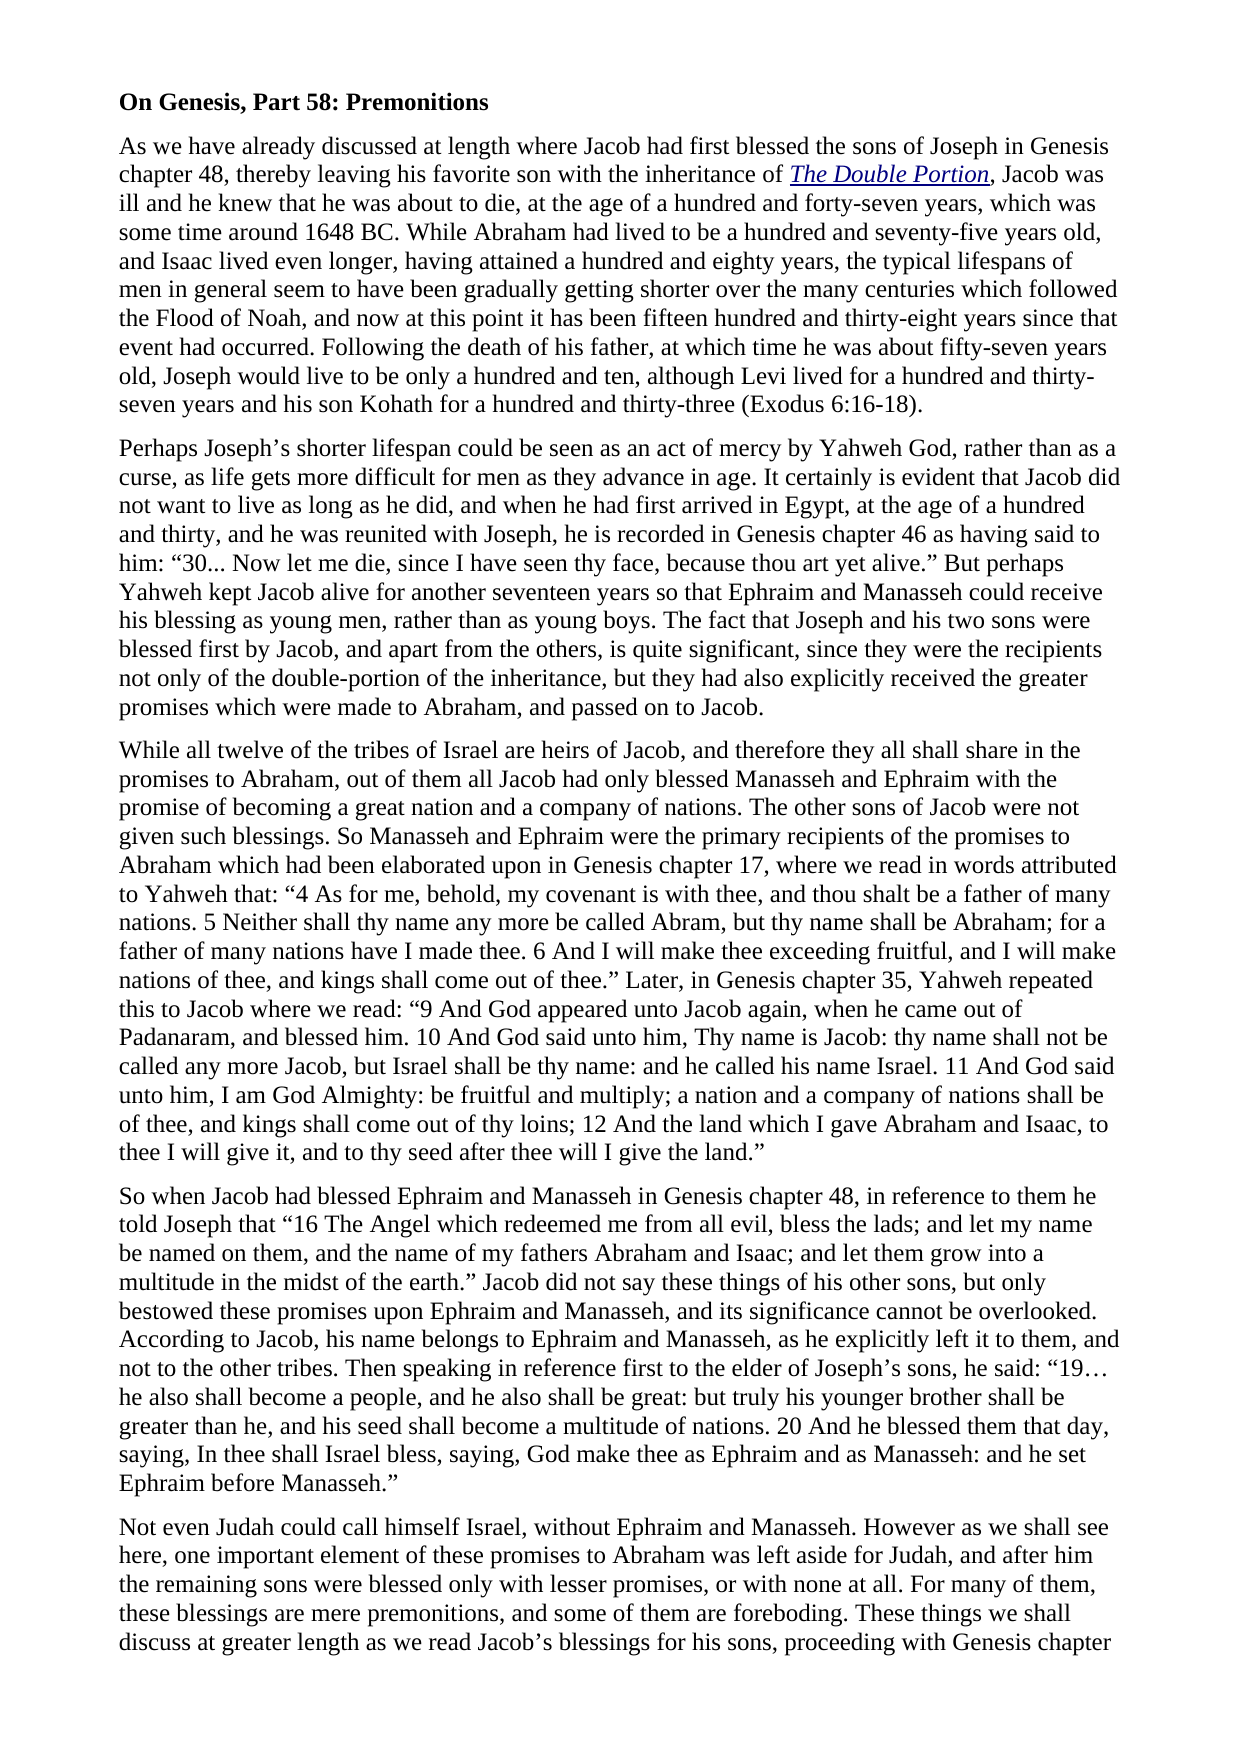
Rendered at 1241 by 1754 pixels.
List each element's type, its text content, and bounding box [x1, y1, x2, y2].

text Perhaps Joseph’s shorter lifespan could be seen as an act of mercy by Yahweh God, rather than as a curse, as life gets more difficult for men as they advance in age. It certainly is evident that Jacob did not want to live as long as he did, and when he had first arrived in Egypt, at the age of a hundred and thirty, and he was reunited with Joseph, he is recorded in Genesis chapter 46 as having said to him: “30... Now let me die, since I have seen thy face, because thou art yet alive.” But perhaps Yahweh kept Jacob alive for another seventeen years so that Ephraim and Manasseh could receive his blessing as young men, rather than as young boys. The fact that Joseph and his two sons were blessed first by Jacob, and apart from the others, is quite significant, since they were the recipients not only of the double-portion of the inheritance, but they had also explicitly received the greater promises which were made to Abraham, and passed on to Jacob. [119, 433, 1121, 720]
text As we have already discussed at length where Jacob had first blessed the sons of Joseph in Genesis chapter 48, thereby leaving his favorite son with the inheritance of The Double Portion, Jacob was ill and he knew that he was about to die, at the age of a hundred and forty-seven years, which was some time around 1648 BC. While Abraham had lived to be a hundred and seventy-five years old, and Isaac lived even longer, having attained a hundred and eighty years, the typical lifespans of men in general seem to have been gradually getting shorter over the many centuries which followed the Flood of Noah, and now at this point it has been fifteen hundred and thirty-eight years since that event had occurred. Following the death of his father, at which time he was about fifty-seven years old, Joseph would live to be only a hundred and ten, although Levi lived for a hundred and thirty-seven years and his son Kohath for a hundred and thirty-three (Exodus 6:16-18). [119, 131, 1121, 418]
text While all twelve of the tribes of Israel are heirs of Jacob, and therefore they all shall share in the promises to Abraham, out of them all Jacob had only blessed Manasseh and Ephraim with the promise of becoming a great nation and a company of nations. The other sons of Jacob were not given such blessings. So Manasseh and Ephraim were the primary recipients of the promises to Abraham which had been elaborated upon in Genesis chapter 17, where we read in words attributed to Yahweh that: “4 As for me, behold, my covenant is with thee, and thou shalt be a father of many nations. 5 Neither shall thy name any more be called Abram, but thy name shall be Abraham; for a father of many nations have I made thee. 6 And I will make thee exceeding fruitful, and I will make nations of thee, and kings shall come out of thee.” Later, in Genesis chapter 35, Yahweh repeated this to Jacob where we read: “9 And God appeared unto Jacob again, when he came out of Padanaram, and blessed him. 10 And God said unto him, Thy name is Jacob: thy name shall not be called any more Jacob, but Israel shall be thy name: and he called his name Israel. 11 And God said unto him, I am God Almighty: be fruitful and multiply; a nation and a company of nations shall be of thee, and kings shall come out of thy loins; 12 And the land which I gave Abraham and Isaac, to thee I will give it, and to thy seed after thee will I give the land.” [119, 735, 1121, 1166]
text On Genesis, Part 58: Premonitions [119, 87, 1121, 116]
text So when Jacob had blessed Ephraim and Manasseh in Genesis chapter 48, in reference to them he told Joseph that “16 The Angel which redeemed me from all evil, bless the lads; and let my name be named on them, and the name of my fathers Abraham and Isaac; and let them grow into a multitude in the midst of the earth.” Jacob did not say these things of his other sons, but only bestowed these promises upon Ephraim and Manasseh, and its significance cannot be overlooked. According to Jacob, his name belongs to Ephraim and Manasseh, as he explicitly left it to them, and not to the other tribes. Then speaking in reference first to the elder of Joseph’s sons, he said: “19… he also shall become a people, and he also shall be great: but truly his younger brother shall be greater than he, and his seed shall become a multitude of nations. 20 And he blessed them that day, saying, In thee shall Israel bless, saying, God make thee as Ephraim and as Manasseh: and he set Ephraim before Manasseh.” [119, 1181, 1121, 1497]
text Not even Judah could call himself Israel, without Ephraim and Manasseh. However as we shall see here, one important element of these promises to Abraham was left aside for Judah, and after him the remaining sons were blessed only with lesser promises, or with none at all. For many of them, these blessings are mere premonitions, and some of them are foreboding. These things we shall discuss at greater length as we read Jacob’s blessings for his sons, proceeding with Genesis chapter [119, 1512, 1121, 1655]
